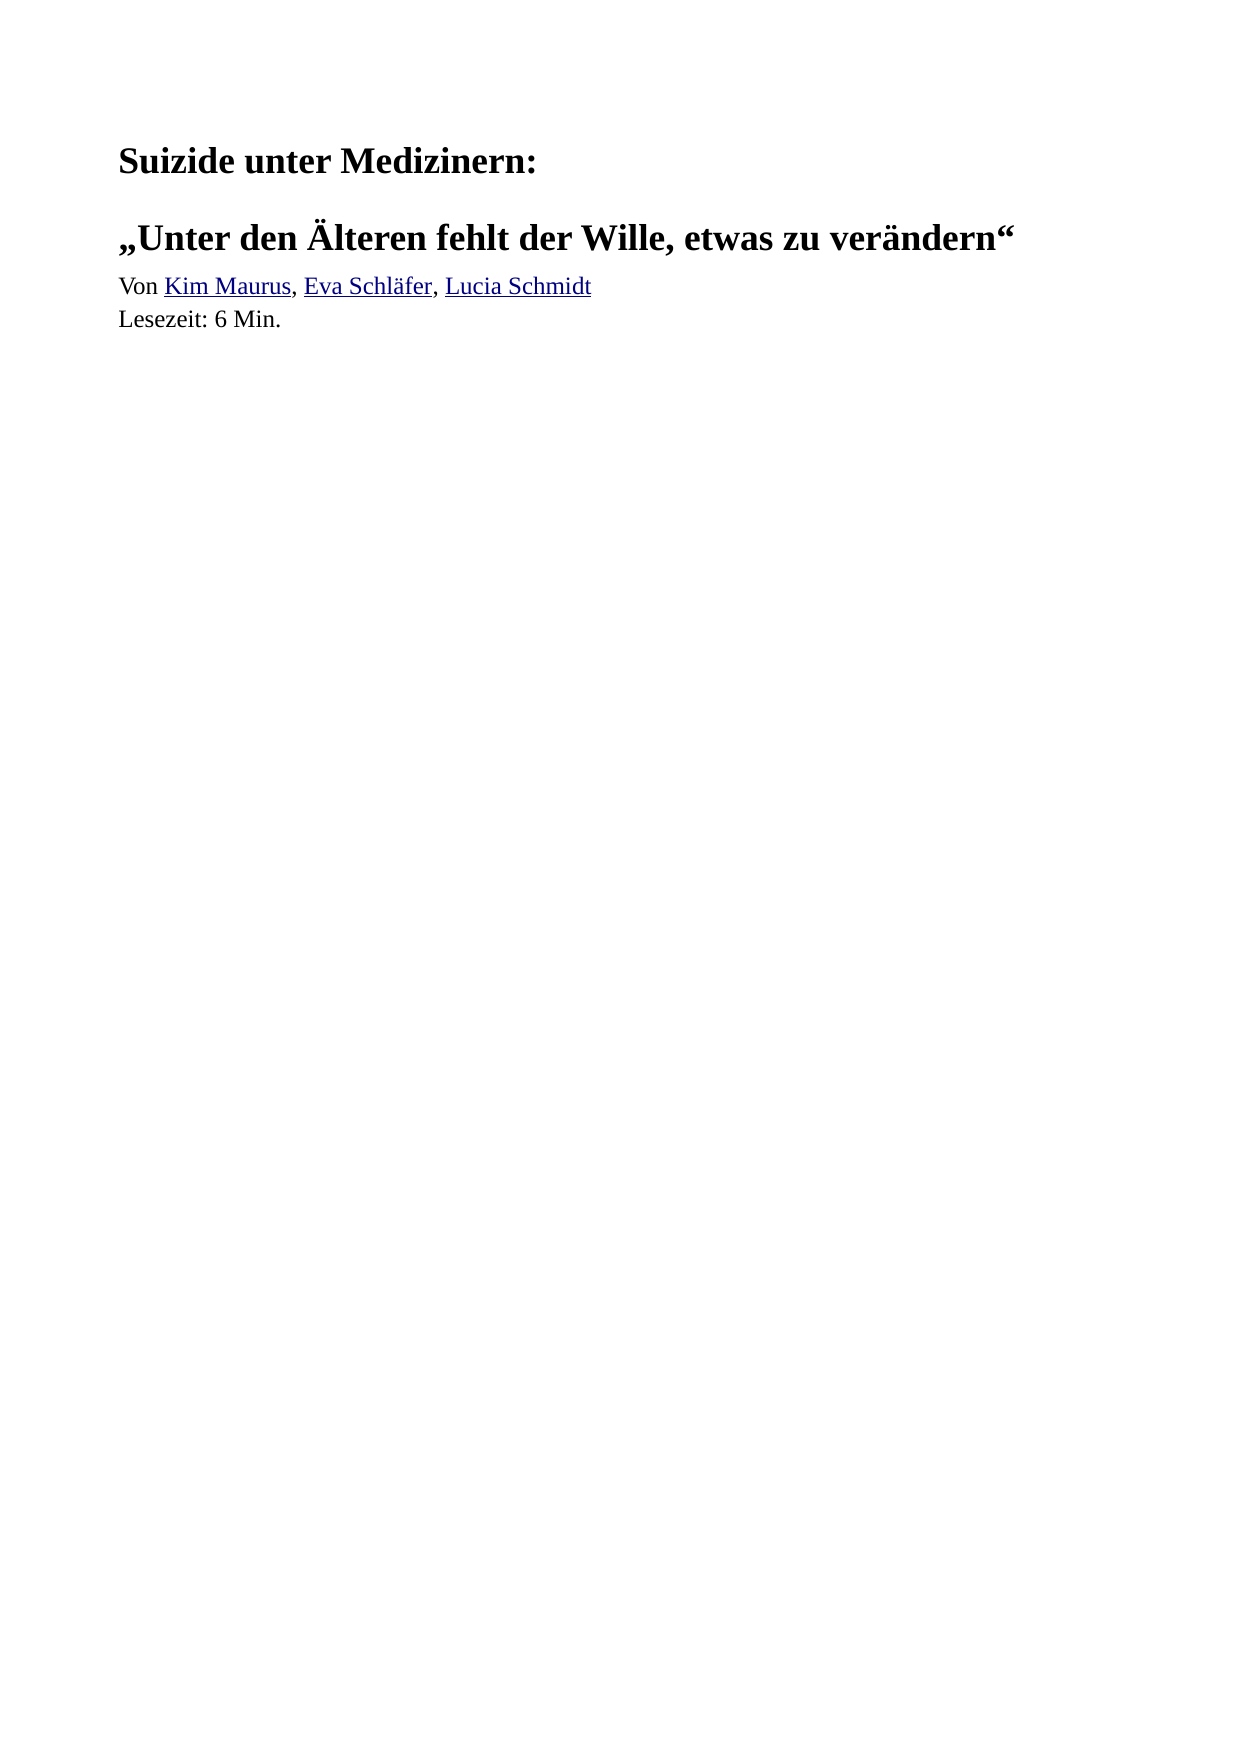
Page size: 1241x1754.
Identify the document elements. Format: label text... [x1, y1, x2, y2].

subtitle Suizide unter Medizinern: [118, 139, 1122, 182]
text Lesezeit: 6 Min. [118, 304, 1122, 333]
text Von Kim Maurus, Eva Schläfer, Lucia Schmidt [118, 271, 1122, 300]
subtitle „Unter den Älteren fehlt der Wille, etwas zu verändern“ [118, 215, 1122, 258]
